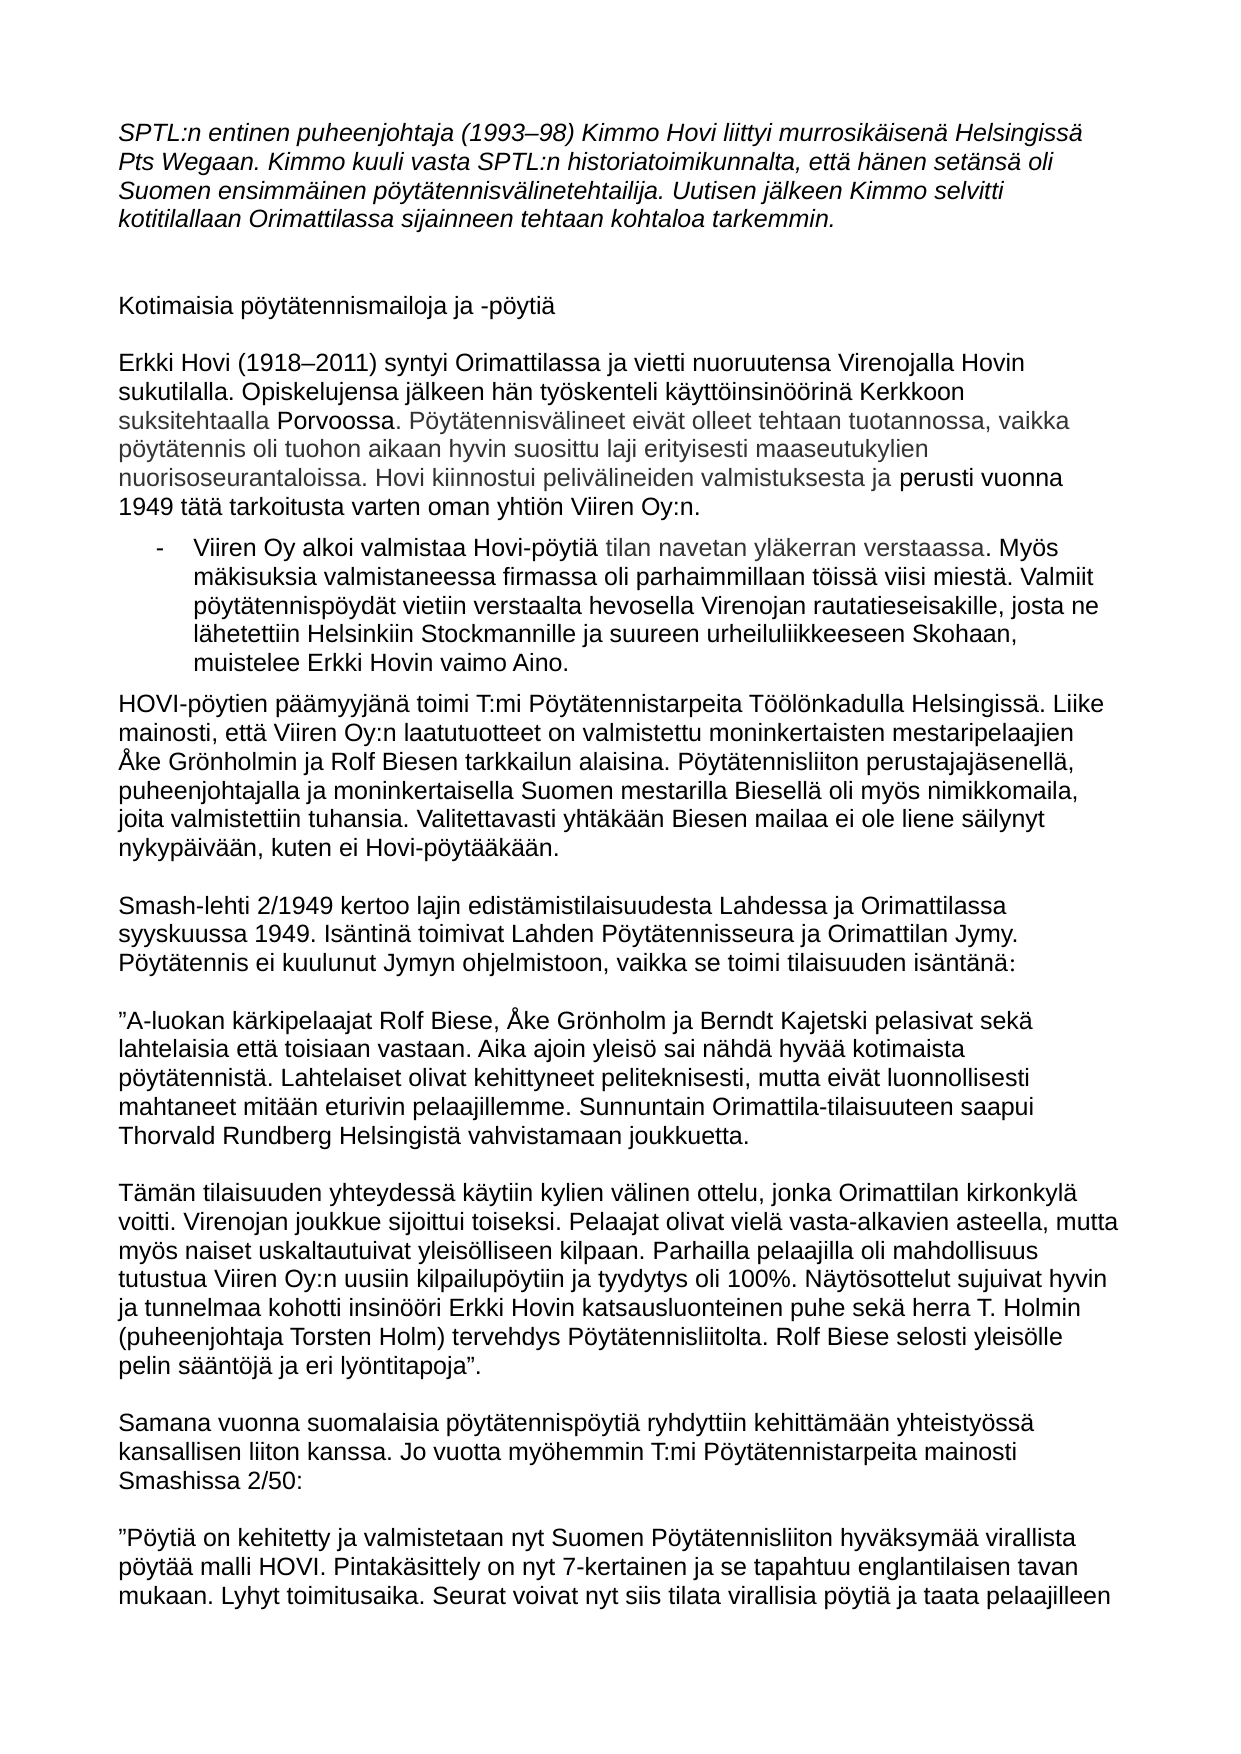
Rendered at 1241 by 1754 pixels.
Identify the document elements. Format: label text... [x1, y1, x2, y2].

text Samana vuonna suomalaisia pöytätennispöytiä ryhdyttiin kehittämään yhteistyössä kansallisen liiton kanssa. Jo vuotta myöhemmin T:mi Pöytätennistarpeita mainosti Smashissa 2/50: [118, 1408, 1122, 1494]
text Smash-lehti 2/1949 kertoo lajin edistämistilaisuudesta Lahdessa ja Orimattilassa syyskuussa 1949. Isäntinä toimivat Lahden Pöytätennisseura ja Orimattilan Jymy. Pöytätennis ei kuulunut Jymyn ohjelmistoon, vaikka se toimi tilaisuuden isäntänä: [118, 891, 1122, 977]
text Erkki Hovi (1918–2011) syntyi Orimattilassa ja vietti nuoruutensa Virenojalla Hovin sukutilalla. Opiskelujensa jälkeen hän työskenteli käyttöinsinöörinä Kerkkoon suksitehtaalla Porvoossa. Pöytätennisvälineet eivät olleet tehtaan tuotannossa, vaikka pöytätennis oli tuohon aikaan hyvin suosittu laji erityisesti maaseutukylien nuorisoseurantaloissa. Hovi kiinnostui pelivälineiden valmistuksesta ja perusti vuonna 1949 tätä tarkoitusta varten oman yhtiön Viiren Oy:n. [118, 348, 1122, 521]
text ”A-luokan kärkipelaajat Rolf Biese, Åke Grönholm ja Berndt Kajetski pelasivat sekä lahtelaisia että toisiaan vastaan. Aika ajoin yleisö sai nähdä hyvää kotimaista pöytätennistä. Lahtelaiset olivat kehittyneet peliteknisesti, mutta eivät luonnollisesti mahtaneet mitään eturivin pelaajillemme. Sunnuntain Orimattila-tilaisuuteen saapui Thorvald Rundberg Helsingistä vahvistamaan joukkuetta. [118, 1006, 1122, 1149]
text Tämän tilaisuuden yhteydessä käytiin kylien välinen ottelu, jonka Orimattilan kirkonkylä voitti. Virenojan joukkue sijoittui toiseksi. Pelaajat olivat vielä vasta-alkavien asteella, mutta myös naiset uskaltautuivat yleisölliseen kilpaan. Parhailla pelaajilla oli mahdollisuus tutustua Viiren Oy:n uusiin kilpailupöytiin ja tyydytys oli 100%. Näytösottelut sujuivat hyvin ja tunnelmaa kohotti insinööri Erkki Hovin katsausluonteinen puhe sekä herra T. Holmin (puheenjohtaja Torsten Holm) tervehdys Pöytätennisliitolta. Rolf Biese selosti yleisölle pelin sääntöjä ja eri lyöntitapoja”. [118, 1178, 1122, 1379]
text HOVI-pöytien päämyyjänä toimi T:mi Pöytätennistarpeita Töölönkadulla Helsingissä. Liike mainosti, että Viiren Oy:n laatutuotteet on valmistettu moninkertaisten mestaripelaajien Åke Grönholmin ja Rolf Biesen tarkkailun alaisina. Pöytätennisliiton perustajajäsenellä, puheenjohtajalla ja moninkertaisella Suomen mestarilla Biesellä oli myös nimikkomaila, joita valmistettiin tuhansia. Valitettavasti yhtäkään Biesen mailaa ei ole liene säilynyt nykypäivään, kuten ei Hovi-pöytääkään. [118, 689, 1122, 862]
text Kotimaisia pöytätennismailoja ja -pöytiä [118, 291, 1122, 319]
list Viiren Oy alkoi valmistaa Hovi-pöytiä tilan navetan yläkerran verstaassa. Myös mäkisuksia valmistaneessa firmassa oli parhaimmillaan töissä viisi miestä. Valmiit pöytätennispöydät vietiin verstaalta hevosella Virenojan rautatieseisakille, josta ne lähetettiin Helsinkiin Stockmannille ja suureen urheiluliikkeeseen Skohaan, muistelee Erkki Hovin vaimo Aino. [156, 533, 1122, 677]
text SPTL:n entinen puheenjohtaja (1993–98) Kimmo Hovi liittyi murrosikäisenä Helsingissä Pts Wegaan. Kimmo kuuli vasta SPTL:n historiatoimikunnalta, että hänen setänsä oli Suomen ensimmäinen pöytätennisvälinetehtailija. Uutisen jälkeen Kimmo selvitti kotitilallaan Orimattilassa sijainneen tehtaan kohtaloa tarkemmin. [118, 118, 1122, 233]
text ”Pöytiä on kehitetty ja valmistetaan nyt Suomen Pöytätennisliiton hyväksymää virallista pöytää malli HOVI. Pintakäsittely on nyt 7-kertainen ja se tapahtuu englantilaisen tavan mukaan. Lyhyt toimitusaika. Seurat voivat nyt siis tilata virallisia pöytiä ja taata pelaajilleen [118, 1523, 1122, 1609]
